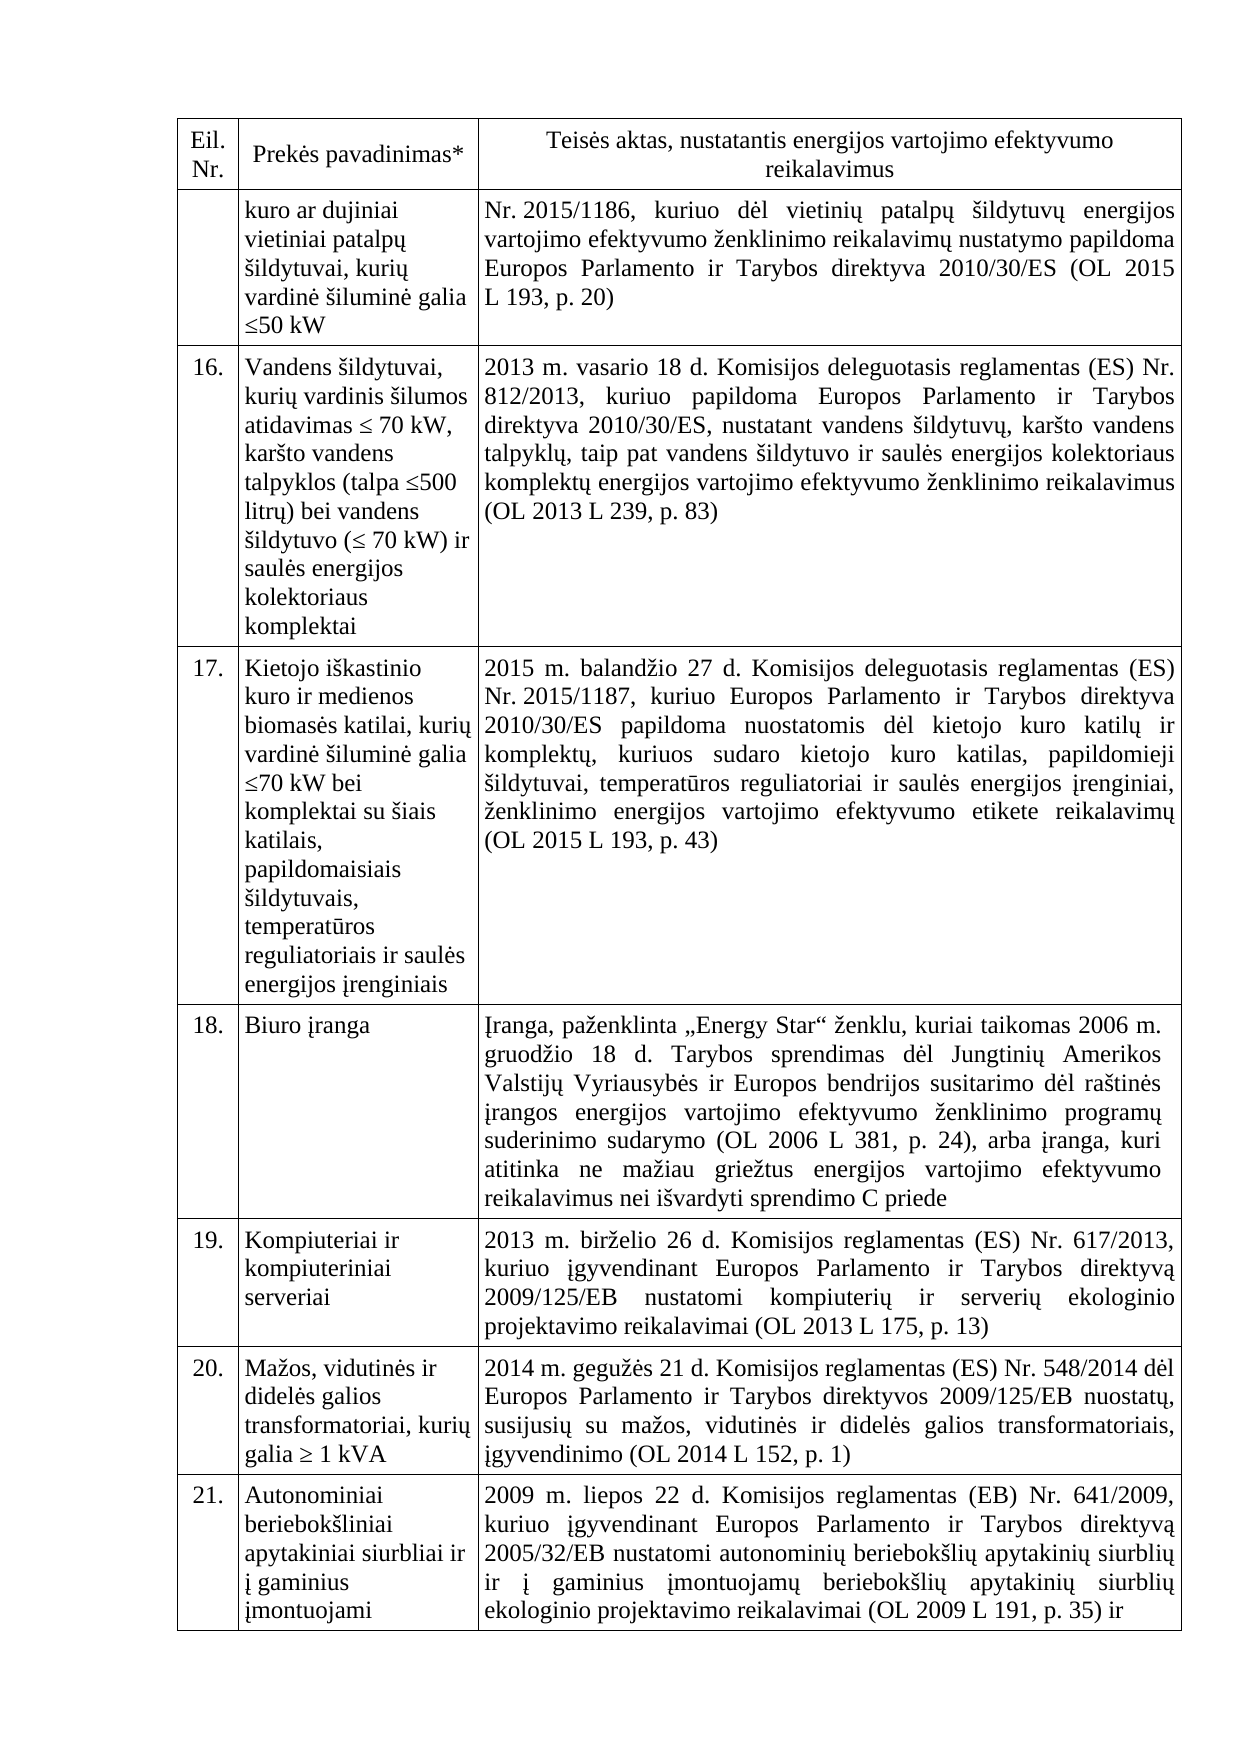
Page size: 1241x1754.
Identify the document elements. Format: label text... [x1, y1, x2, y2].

table_cell Mažos, vidutinės ir didelės galios transformatoriai, kurių galia ≥ 1 kVA [239, 1347, 478, 1473]
table_cell 19. [178, 1219, 238, 1346]
table_cell 20. [178, 1347, 238, 1473]
table_cell Įranga, paženklinta „Energy Star“ ženklu, kuriai taikomas 2006 m. gruodžio 18 d. Tarybos sprendimas dėl Jungtinių Amerikos Valstijų Vyriausybės ir Europos bendrijos susitarimo dėl raštinės įrangos energijos vartojimo efektyvumo ženklinimo programų suderinimo sudarymo (OL 2006 L 381, p. 24), arba įranga, kuri atitinka ne mažiau griežtus energijos vartojimo efektyvumo reikalavimus nei išvardyti sprendimo C priede [479, 1005, 1181, 1218]
table_cell Nr. 2015/1186, kuriuo dėl vietinių patalpų šildytuvų energijos vartojimo efektyvumo ženklinimo reikalavimų nustatymo papildoma Europos Parlamento ir Tarybos direktyva 2010/30/ES (OL 2015 L 193, p. 20) [479, 190, 1181, 345]
table_header Eil. Nr. [178, 119, 238, 188]
table_cell 2015 m. balandžio 27 d. Komisijos deleguotasis reglamentas (ES) Nr. 2015/1187, kuriuo Europos Parlamento ir Tarybos direktyva 2010/30/ES papildoma nuostatomis dėl kietojo kuro katilų ir komplektų, kuriuos sudaro kietojo kuro katilas, papildomieji šildytuvai, temperatūros reguliatoriai ir saulės energijos įrenginiai, ženklinimo energijos vartojimo efektyvumo etikete reikalavimų (OL 2015 L 193, p. 43) [479, 647, 1181, 1003]
table_cell 21. [178, 1475, 238, 1630]
table_cell 2014 m. gegužės 21 d. Komisijos reglamentas (ES) Nr. 548/2014 dėl Europos Parlamento ir Tarybos direktyvos 2009/125/EB nuostatų, susijusių su mažos, vidutinės ir didelės galios transformatoriais, įgyvendinimo (OL 2014 L 152, p. 1) [479, 1347, 1181, 1473]
table_cell 2009 m. liepos 22 d. Komisijos reglamentas (EB) Nr. 641/2009, kuriuo įgyvendinant Europos Parlamento ir Tarybos direktyvą 2005/32/EB nustatomi autonominių beriebokšlių apytakinių siurblių ir į gaminius įmontuojamų beriebokšlių apytakinių siurblių ekologinio projektavimo reikalavimai (OL 2009 L 191, p. 35) ir [479, 1475, 1181, 1630]
table_cell Vandens šildytuvai, kurių vardinis šilumos atidavimas ≤ 70 kW, karšto vandens talpyklos (talpa ≤500 litrų) bei vandens šildytuvo (≤ 70 kW) ir saulės energijos kolektoriaus komplektai [239, 346, 478, 646]
table_cell Kompiuteriai ir kompiuteriniai serveriai [239, 1219, 478, 1346]
table_header Teisės aktas, nustatantis energijos vartojimo efektyvumo reikalavimus [479, 119, 1181, 188]
table_cell [178, 190, 238, 345]
table_cell Kietojo iškastinio kuro ir medienos biomasės katilai, kurių vardinė šiluminė galia ≤70 kW bei komplektai su šiais katilais, papildomaisiais šildytuvais, temperatūros reguliatoriais ir saulės energijos įrenginiais [239, 647, 478, 1003]
table_cell 16. [178, 346, 238, 646]
table_cell 2013 m. vasario 18 d. Komisijos deleguotasis reglamentas (ES) Nr. 812/2013, kuriuo papildoma Europos Parlamento ir Tarybos direktyva 2010/30/ES, nustatant vandens šildytuvų, karšto vandens talpyklų, taip pat vandens šildytuvo ir saulės energijos kolektoriaus komplektų energijos vartojimo efektyvumo ženklinimo reikalavimus (OL 2013 L 239, p. 83) [479, 346, 1181, 646]
table_cell 17. [178, 647, 238, 1003]
table_cell 18. [178, 1005, 238, 1218]
table_header Prekės pavadinimas* [239, 119, 478, 188]
table_cell kuro ar dujiniai vietiniai patalpų šildytuvai, kurių vardinė šiluminė galia ≤50 kW [239, 190, 478, 345]
table_cell Autonominiai beriebokšliniai apytakiniai siurbliai ir į gaminius įmontuojami [239, 1475, 478, 1630]
table_cell Biuro įranga [239, 1005, 478, 1218]
table_cell 2013 m. birželio 26 d. Komisijos reglamentas (ES) Nr. 617/2013, kuriuo įgyvendinant Europos Parlamento ir Tarybos direktyvą 2009/125/EB nustatomi kompiuterių ir serverių ekologinio projektavimo reikalavimai (OL 2013 L 175, p. 13) [479, 1219, 1181, 1346]
